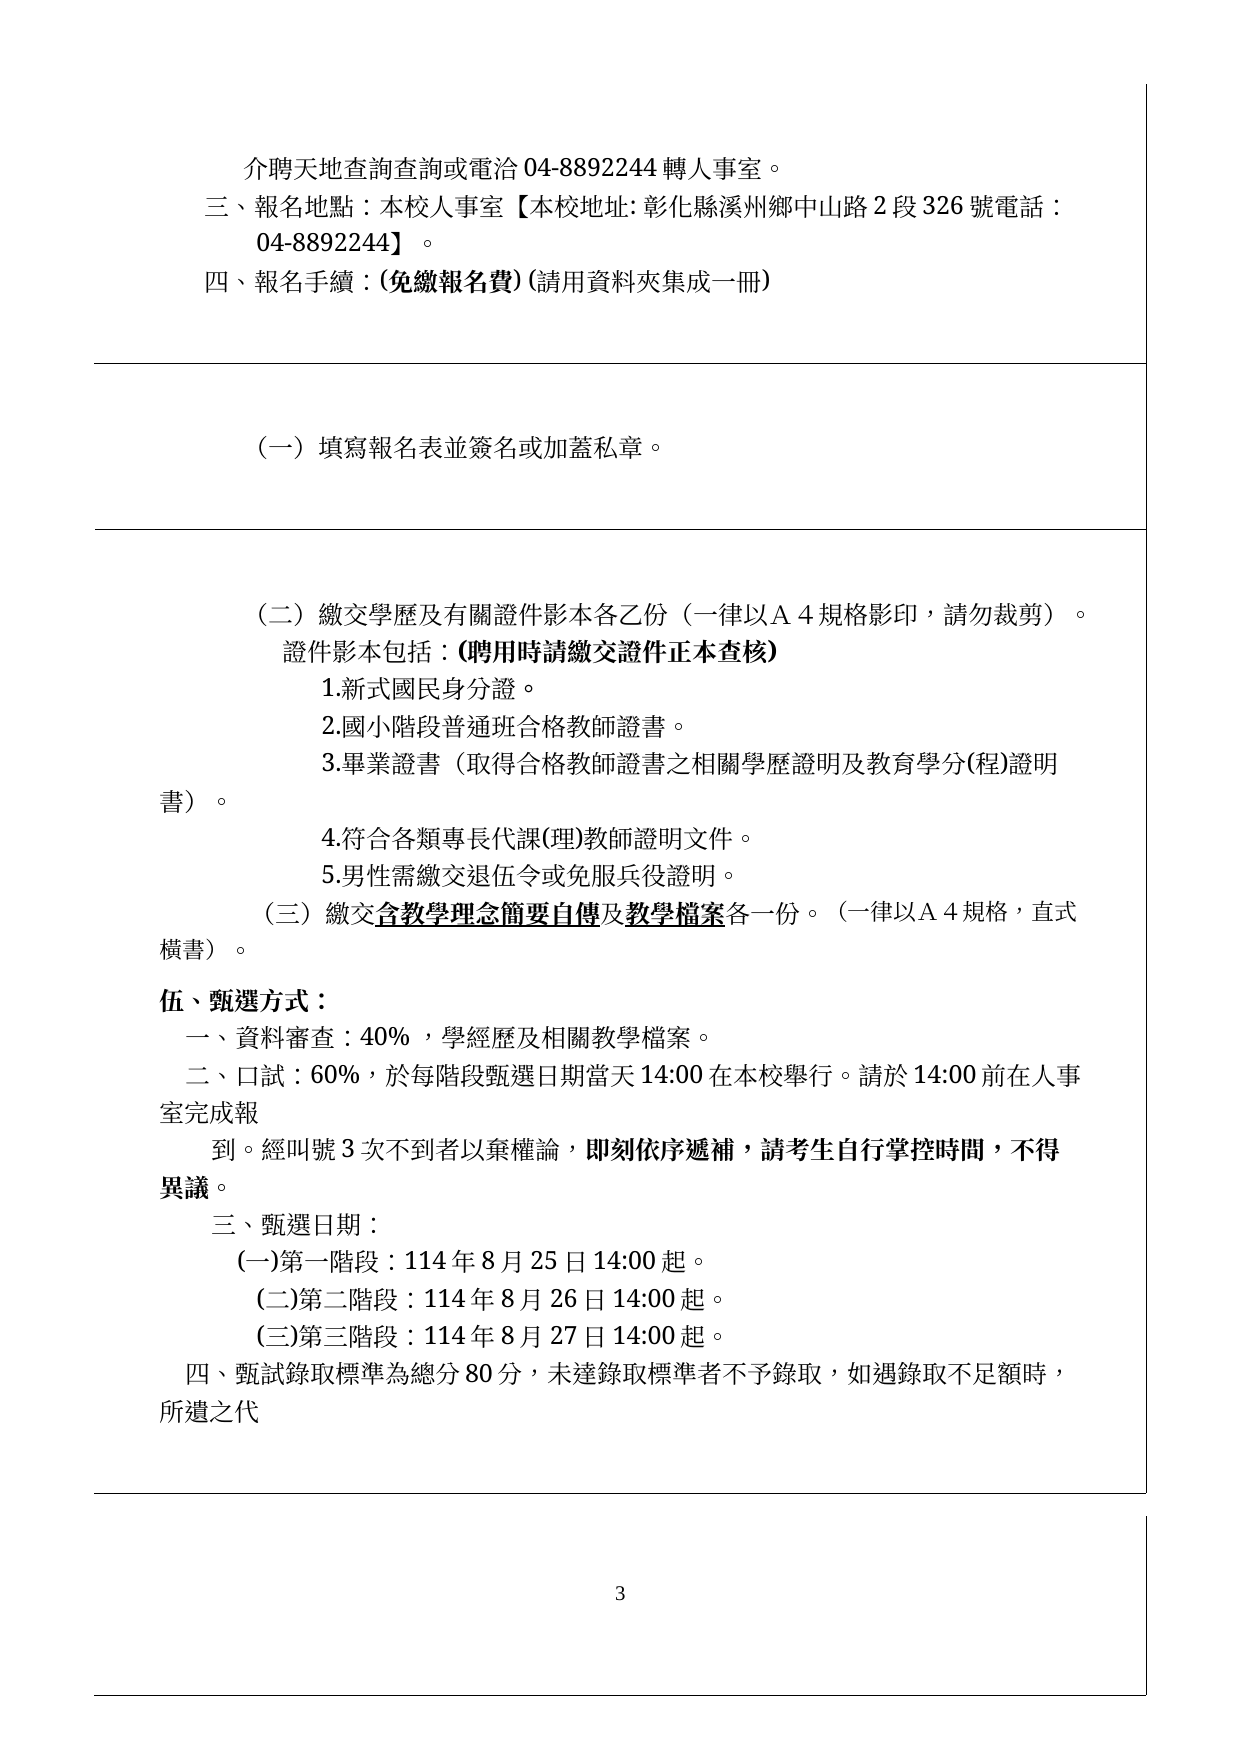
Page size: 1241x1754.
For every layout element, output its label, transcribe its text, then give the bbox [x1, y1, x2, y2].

subtitle 四、報名手續：(免繳報名費) (請用資料夾集成一冊) [94, 261, 1146, 363]
subtitle 1.新式國民身分證。 [94, 669, 1146, 706]
subtitle 三、甄選日期： [94, 1204, 1146, 1242]
subtitle 4.符合各類專長代課(理)教師證明文件。 [94, 818, 1146, 856]
subtitle 2.國小階段普通班合格教師證書。 [94, 706, 1146, 743]
subtitle 二、口試：60%，於每階段甄選日期當天14:00在本校舉行。請於14:00前在人事室完成報 [94, 1055, 1146, 1129]
subtitle 介聘天地查詢查詢或電洽04-8892244轉人事室。 [94, 84, 1146, 186]
subtitle (一)第一階段：114年8月25日14:00起。 [94, 1242, 1146, 1279]
subtitle 5.男性需繳交退伍令或免服兵役證明。 [94, 856, 1146, 893]
subtitle 04-8892244】。 [94, 223, 1146, 261]
subtitle 3.畢業證書（取得合格教師證書之相關學歷證明及教育學分(程)證明書）。 [94, 743, 1146, 818]
subtitle （一）填寫報名表並簽名或加蓋私章。 [94, 363, 1146, 529]
subtitle 證件影本包括：(聘用時請繳交證件正本查核) [94, 631, 1146, 669]
subtitle 四、甄試錄取標準為總分80分，未達錄取標準者不予錄取，如遇錄取不足額時，所遺之代 [94, 1354, 1146, 1493]
subtitle (二)第二階段：114年8月26日14:00起。 [94, 1279, 1146, 1316]
subtitle (三)第三階段：114年8月27日14:00起。 [94, 1316, 1146, 1354]
subtitle 到。經叫號3次不到者以棄權論，即刻依序遞補，請考生自行掌控時間，不得異議。 [94, 1129, 1146, 1204]
subtitle 三、報名地點：本校人事室【本校地址: 彰化縣溪州鄉中山路2段326號電話： [94, 186, 1146, 223]
subtitle （三）繳交含教學理念簡要自傳及教學檔案各一份。（一律以Ａ４規格，直式橫書）。 [94, 893, 1146, 916]
subtitle 伍、甄選方式： [94, 916, 1146, 1017]
subtitle （二）繳交學歷及有關證件影本各乙份（一律以Ａ４規格影印，請勿裁剪）。 [94, 529, 1146, 631]
subtitle 一、資料審查：40% ，學經歷及相關教學檔案。 [94, 1017, 1146, 1055]
